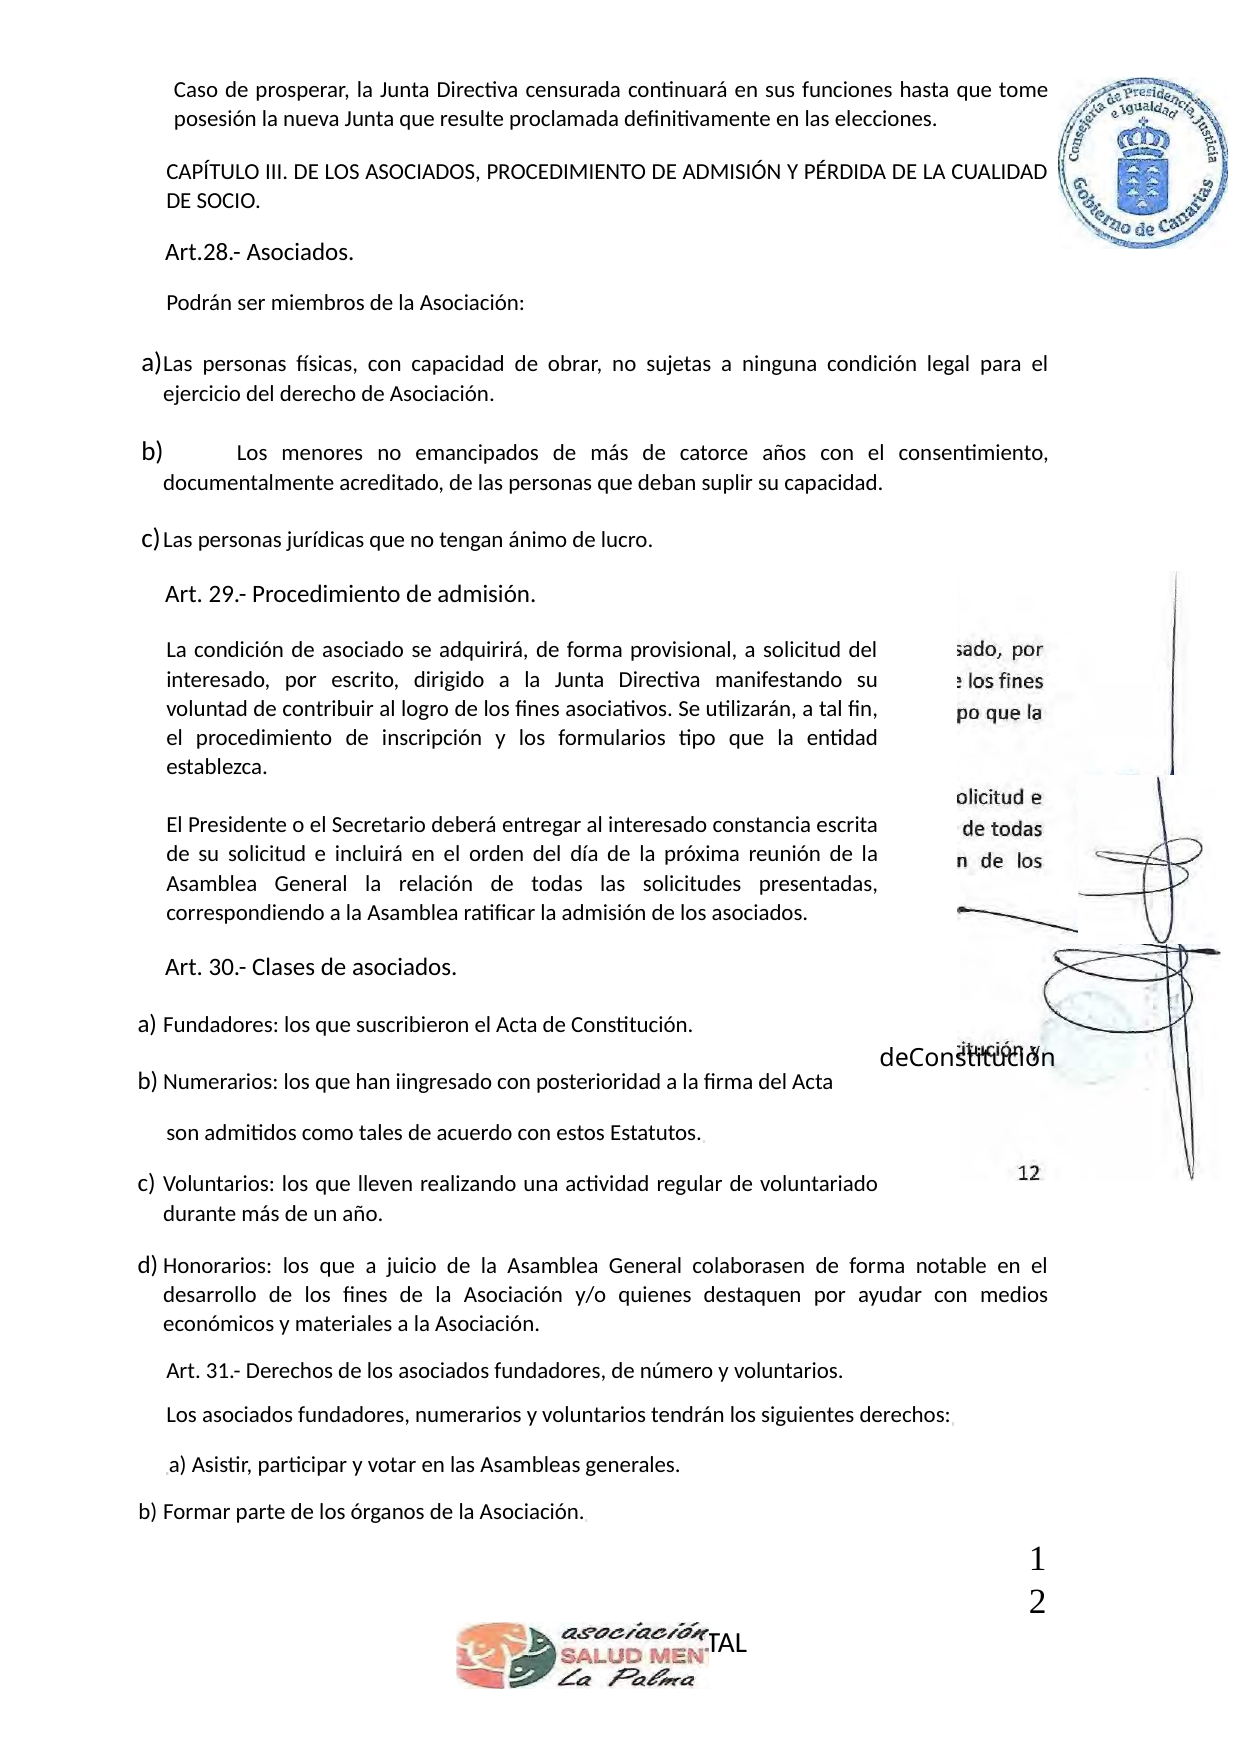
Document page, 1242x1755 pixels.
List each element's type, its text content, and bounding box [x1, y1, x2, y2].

list Formar parte de los órganos de la Asociación. [138, 1497, 1049, 1525]
text Art.28.- Asociados. [165, 236, 1049, 266]
list Voluntarios: los que lleven realizando una actividad regular de voluntariado durante más de un año. [137, 1167, 1049, 1227]
text Art. 31.- Derechos de los asociados fundadores, de número y voluntarios. [166, 1356, 1049, 1384]
text Podrán ser miembros de la Asociación: [166, 288, 1049, 317]
list Las personas jurídicas que no tengan ánimo de lucro. [141, 521, 1049, 554]
text Art. 30.- Clases de asociados. [165, 951, 957, 982]
text Los asociados fundadores, numerarios y voluntarios tendrán los siguientes derechos: [166, 1400, 1049, 1428]
list Honorarios: los que a juicio de la Asamblea General colaborasen de forma notable en el desarrollo de los fines de la Asociación y/o quienes destaquen por ayudar con medios económicos y materiales a la Asociación. [137, 1249, 1049, 1338]
text Art. 29.- Procedimiento de admisión. [165, 578, 957, 608]
list Numerarios: los que han iingresado con posterioridad a la firma del Acta [137, 1065, 957, 1096]
list Fundadores: los que suscribieron el Acta de Constitución. [137, 1008, 957, 1039]
text El Presidente o el Secretario deberá entregar al interesado constancia escrita de su solicitud e incluirá en el orden del día de la próxima reunión de la Asamblea General la relación de todas las solicitudes presentadas, correspondiendo a la Asamblea ratificar la admisión de los asociados. [166, 811, 957, 926]
text CAPÍTULO III. DE LOS ASOCIADOS, PROCEDIMIENTO DE ADMISIÓN Y PÉRDIDA DE LA CUALIDAD DE SOCIO. [166, 157, 1049, 214]
text son admitidos como tales de acuerdo con estos Estatutos. [166, 1118, 957, 1146]
list Las personas físicas, con capacidad de obrar, no sujetas a ninguna condición legal para el ejercicio del derecho de Asociación. [141, 345, 1049, 407]
text a) Asistir, participar y votar en las Asambleas generales. [166, 1450, 1049, 1478]
text La condición de asociado se adquirirá, de forma provisional, a solicitud del interesado, por escrito, dirigido a la Junta Directiva manifestando su voluntad de contribuir al logro de los fines asociativos. Se utilizarán, a tal fin, el procedimiento de inscripción y los formularios tipo que la entidad establezca. [166, 636, 957, 780]
text Caso de prosperar, la Junta Directiva censurada continuará en sus funciones hasta que tome posesión la nueva Junta que resulte proclamada definitivamente en las elecciones. [174, 75, 1049, 132]
list Los menores no emancipados de más de catorce años con el consentimiento, documentalmente acreditado, de las personas que deban suplir su capacidad. [141, 434, 1049, 497]
